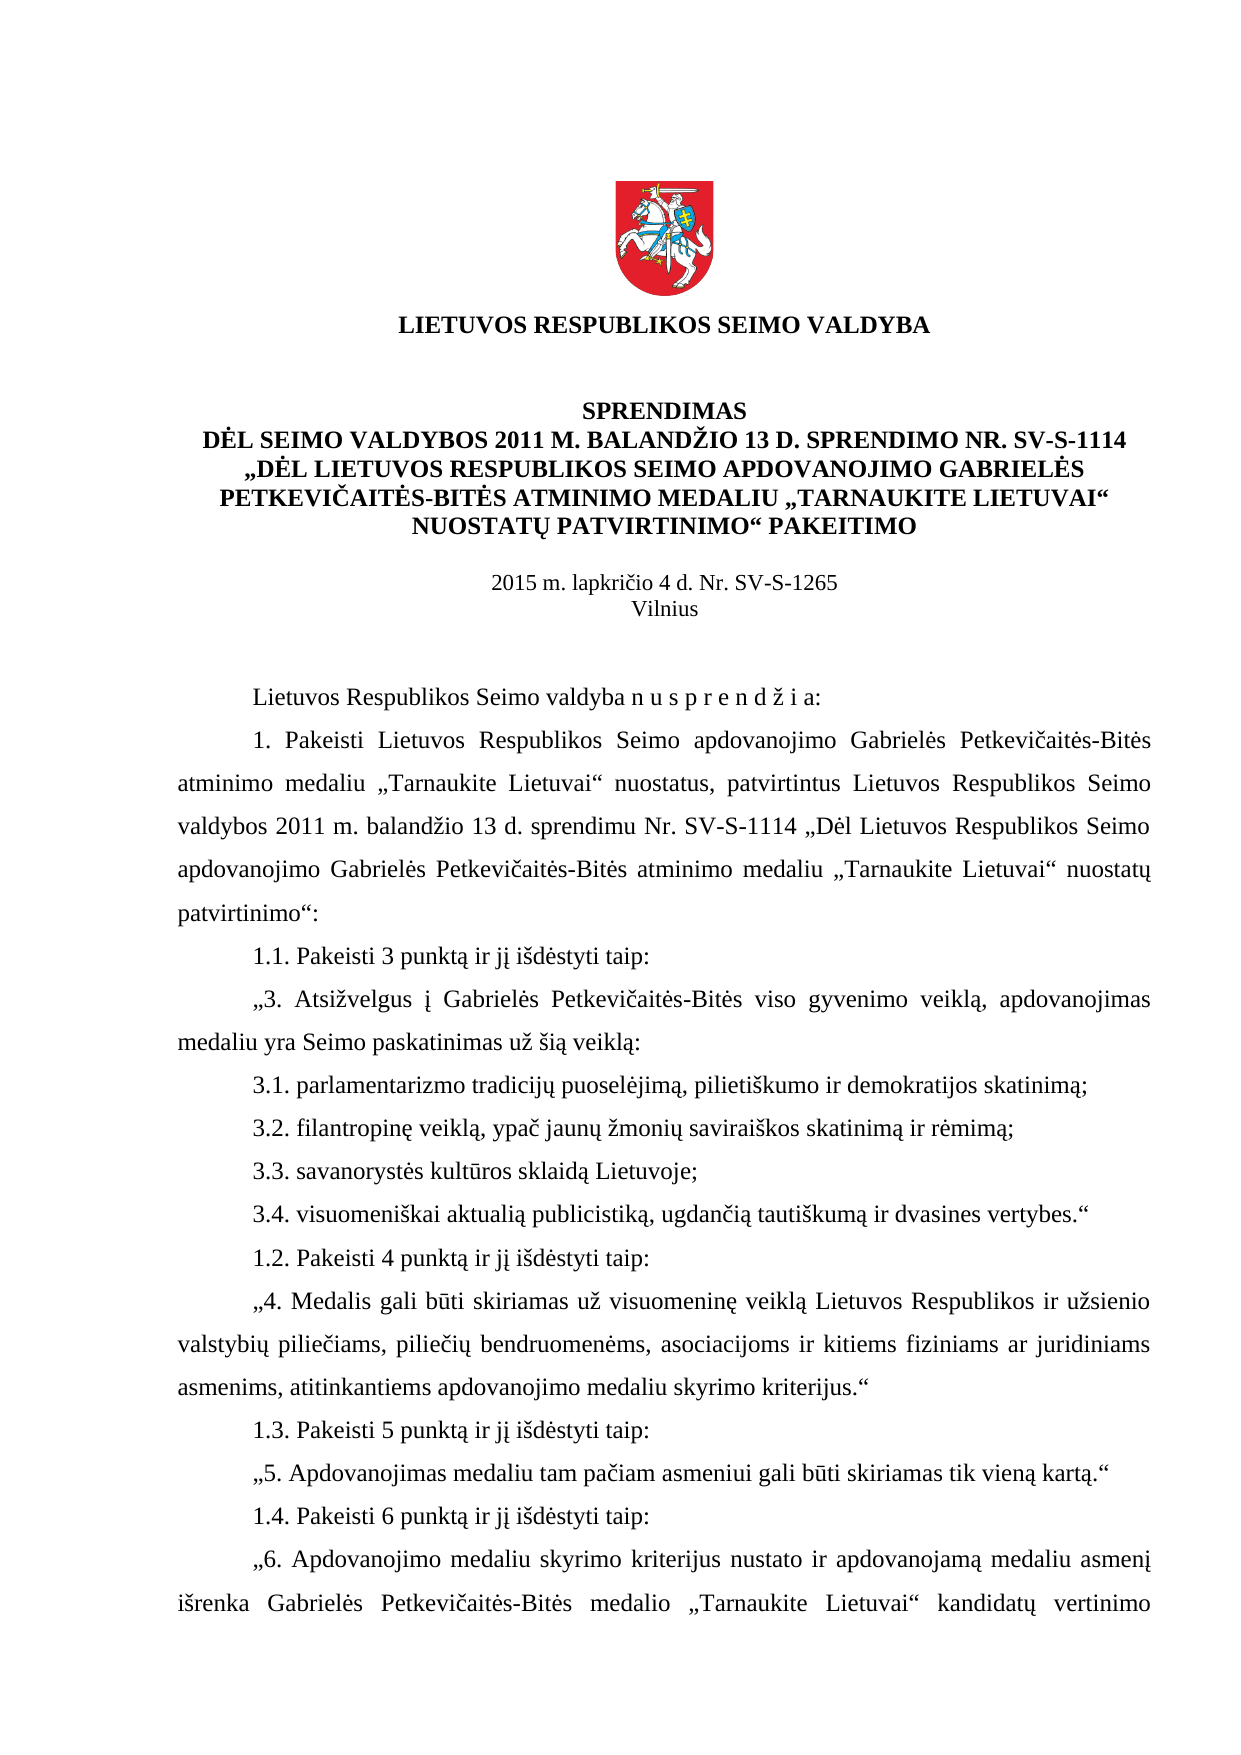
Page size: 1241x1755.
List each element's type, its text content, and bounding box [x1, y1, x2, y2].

text LIETUVOS RESPUBLIKOS SEIMO VALDYBA [177, 310, 1152, 339]
text 3.4. visuomeniškai aktualią publicistiką, ugdančią tautiškumą ir dvasines vertybes.“ [177, 1199, 1152, 1228]
text 2015 m. lapkričio 4 d. Nr. SV-S-1265 [177, 569, 1152, 595]
text „5. Apdovanojimas medaliu tam pačiam asmeniui gali būti skiriamas tik vieną kartą.“ [177, 1458, 1152, 1487]
text 1. Pakeisti Lietuvos Respublikos Seimo apdovanojimo Gabrielės Petkevičaitės-Bitės atminimo medaliu „Tarnaukite Lietuvai“ nuostatus, patvirtintus Lietuvos Respublikos Seimo valdybos 2011 m. balandžio 13 d. sprendimu Nr. SV-S-1114 „Dėl Lietuvos Respublikos Seimo apdovanojimo Gabrielės Petkevičaitės-Bitės atminimo medaliu „Tarnaukite Lietuvai“ nuostatų patvirtinimo“: [177, 725, 1152, 926]
text SPRENDIMAS [177, 396, 1152, 425]
text DĖL SEIMO VALDYBOS 2011 M. BALANDŽIO 13 D. SPRENDIMO NR. SV-S-1114 „DĖL LIETUVOS RESPUBLIKOS SEIMO APDOVANOJIMO GABRIELĖS PETKEVIČAITĖS-BITĖS ATMINIMO MEDALIU „TARNAUKITE LIETUVAI“ NUOSTATŲ PATVIRTINIMO“ PAKEITIMO [177, 425, 1152, 540]
text „4. Medalis gali būti skiriamas už visuomeninę veiklą Lietuvos Respublikos ir užsienio valstybių piliečiams, piliečių bendruomenėms, asociacijoms ir kitiems fiziniams ar juridiniams asmenims, atitinkantiems apdovanojimo medaliu skyrimo kriterijus.“ [177, 1286, 1152, 1401]
text Vilnius [177, 595, 1152, 622]
text 1.2. Pakeisti 4 punktą ir jį išdėstyti taip: [177, 1243, 1152, 1271]
text Lietuvos Respublikos Seimo valdyba n u s p r e n d ž i a: [177, 682, 1152, 711]
text 1.3. Pakeisti 5 punktą ir jį išdėstyti taip: [177, 1415, 1152, 1444]
text 1.1. Pakeisti 3 punktą ir jį išdėstyti taip: [177, 941, 1152, 969]
text „3. Atsižvelgus į Gabrielės Petkevičaitės-Bitės viso gyvenimo veiklą, apdovanojimas medaliu yra Seimo paskatinimas už šią veiklą: [177, 984, 1152, 1056]
text 3.3. savanorystės kultūros sklaidą Lietuvoje; [177, 1156, 1152, 1185]
text „6. Apdovanojimo medaliu skyrimo kriterijus nustato ir apdovanojamą medaliu asmenį išrenka Gabrielės Petkevičaitės-Bitės medalio „Tarnaukite Lietuvai“ kandidatų vertinimo [177, 1544, 1152, 1616]
text 1.4. Pakeisti 6 punktą ir jį išdėstyti taip: [177, 1501, 1152, 1530]
text 3.2. filantropinę veiklą, ypač jaunų žmonių saviraiškos skatinimą ir rėmimą; [177, 1113, 1152, 1142]
text 3.1. parlamentarizmo tradicijų puoselėjimą, pilietiškumo ir demokratijos skatinimą; [177, 1070, 1152, 1099]
